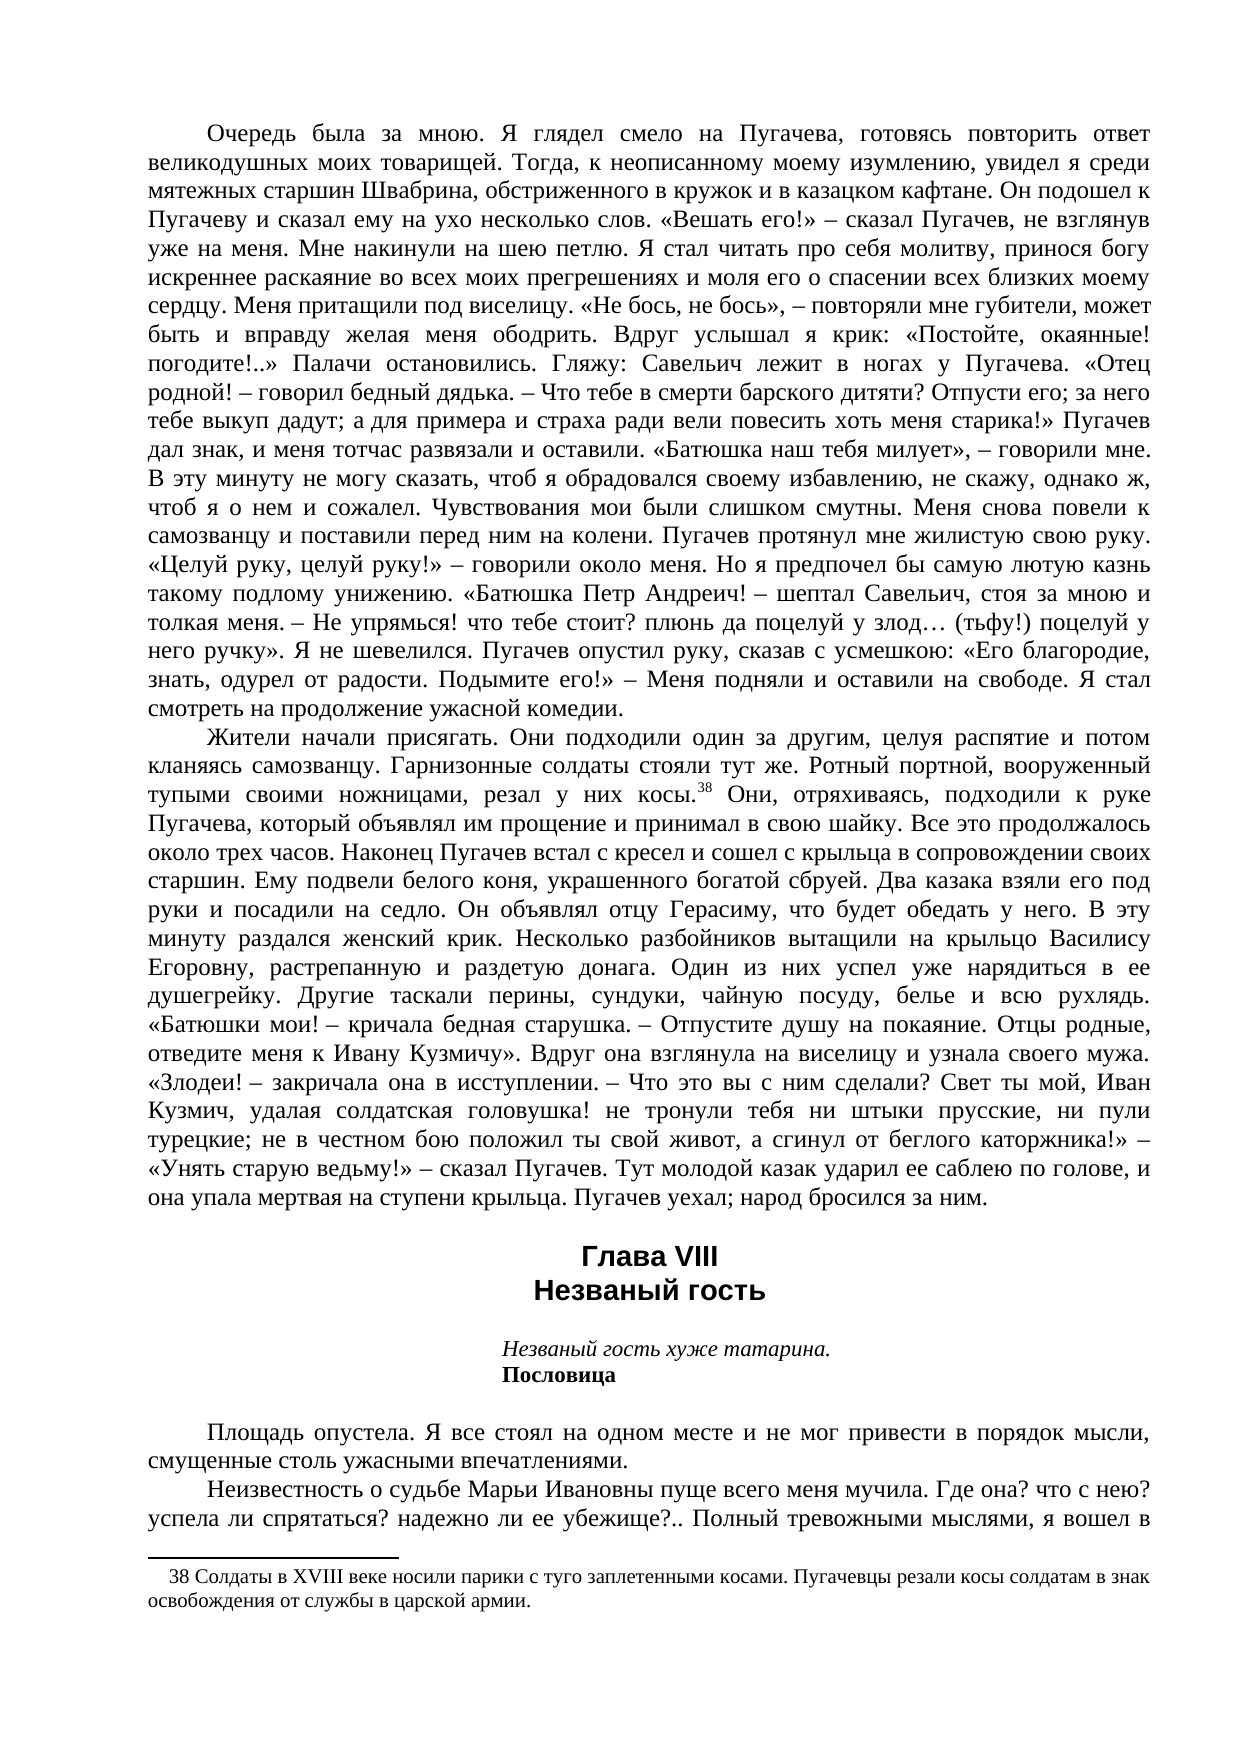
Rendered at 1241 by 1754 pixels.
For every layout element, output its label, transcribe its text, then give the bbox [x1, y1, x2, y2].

subtitle Глава VIII [148, 1239, 1152, 1273]
text Жители начали присягать. Они подходили один за другим, целуя распятие и потом кланяясь самозванцу. Гарнизонные солдаты стояли тут же. Ротный портной, вооруженный тупыми своими ножницами, резал у них косы. Они, отряхиваясь, подходили к руке Пугачева, который объявлял им прощение и принимал в свою шайку. Все это продолжалось около трех часов. Наконец Пугачев встал с кресел и сошел с крыльца в сопровождении своих старшин. Ему подвели белого коня, украшенного богатой сбруей. Два казака взяли его под руки и посадили на седло. Он объявлял отцу Герасиму, что будет обедать у него. В эту минуту раздался женский крик. Несколько разбойников вытащили на крыльцо Василису Егоровну, растрепанную и раздетую донага. Один из них успел уже нарядиться в ее душегрейку. Другие таскали перины, сундуки, чайную посуду, белье и всю рухлядь. «Батюшки мои! – кричала бедная старушка. – Отпустите душу на покаяние. Отцы родные, отведите меня к Ивану Кузмичу». Вдруг она взглянула на виселицу и узнала своего мужа. «Злодеи! – закричала она в исступлении. – Что это вы с ним сделали? Свет ты мой, Иван Кузмич, удалая солдатская головушка! не тронули тебя ни штыки прусские, ни пули турецкие; не в честном бою положил ты свой живот, а сгинул от беглого каторжника!» – «Унять старую ведьму!» – сказал Пугачев. Тут молодой казак ударил ее саблею по голове, и она упала мертвая на ступени крыльца. Пугачев уехал; народ бросился за ним. [148, 722, 1152, 1211]
text Пословица [460, 1362, 1152, 1388]
text Очередь была за мною. Я глядел смело на Пугачева, готовясь повторить ответ великодушных моих товарищей. Тогда, к неописанному моему изумлению, увидел я среди мятежных старшин Швабрина, обстриженного в кружок и в казацком кафтане. Он подошел к Пугачеву и сказал ему на ухо несколько слов. «Вешать его!» – сказал Пугачев, не взглянув уже на меня. Мне накинули на шею петлю. Я стал читать про себя молитву, принося богу искреннее раскаяние во всех моих прегрешениях и моля его о спасении всех близких моему сердцу. Меня притащили под виселицу. «Не бось, не бось», – повторяли мне губители, может быть и вправду желая меня ободрить. Вдруг услышал я крик: «Постойте, окаянные! погодите!..» Палачи остановились. Гляжу: Савельич лежит в ногах у Пугачева. «Отец родной! – говорил бедный дядька. – Что тебе в смерти барского дитяти? Отпусти его; за него тебе выкуп дадут; а для примера и страха ради вели повесить хоть меня старика!» Пугачев дал знак, и меня тотчас развязали и оставили. «Батюшка наш тебя милует», – говорили мне. В эту минуту не могу сказать, чтоб я обрадовался своему избавлению, не скажу, однако ж, чтоб я о нем и сожалел. Чувствования мои были слишком смутны. Меня снова повели к самозванцу и поставили перед ним на колени. Пугачев протянул мне жилистую свою руку. «Целуй руку, целуй руку!» – говорили около меня. Но я предпочел бы самую лютую казнь такому подлому унижению. «Батюшка Петр Андреич! – шептал Савельич, стоя за мною и толкая меня. – Не упрямься! что тебе стоит? плюнь да поцелуй у злод… (тьфу!) поцелуй у него ручку». Я не шевелился. Пугачев опустил руку, сказав с усмешкою: «Его благородие, знать, одурел от радости. Подымите его!» – Меня подняли и оставили на свободе. Я стал смотреть на продолжение ужасной комедии. [148, 118, 1152, 722]
text Площадь опустела. Я все стоял на одном месте и не мог привести в порядок мысли, смущенные столь ужасными впечатлениями. [148, 1417, 1152, 1474]
text Неизвестность о судьбе Марьи Ивановны пуще всего меня мучила. Где она? что с нею? успела ли спрятаться? надежно ли ее убежище?.. Полный тревожными мыслями, я вошел в [148, 1474, 1152, 1532]
text Солдаты в XVIII веке носили парики с туго заплетенными косами. Пугачевцы резали косы солдатам в знак освобождения от службы в царской армии. [148, 1564, 1152, 1612]
subtitle Незваный гость [148, 1273, 1152, 1306]
text Незваный гость хуже татарина. [460, 1335, 1152, 1362]
